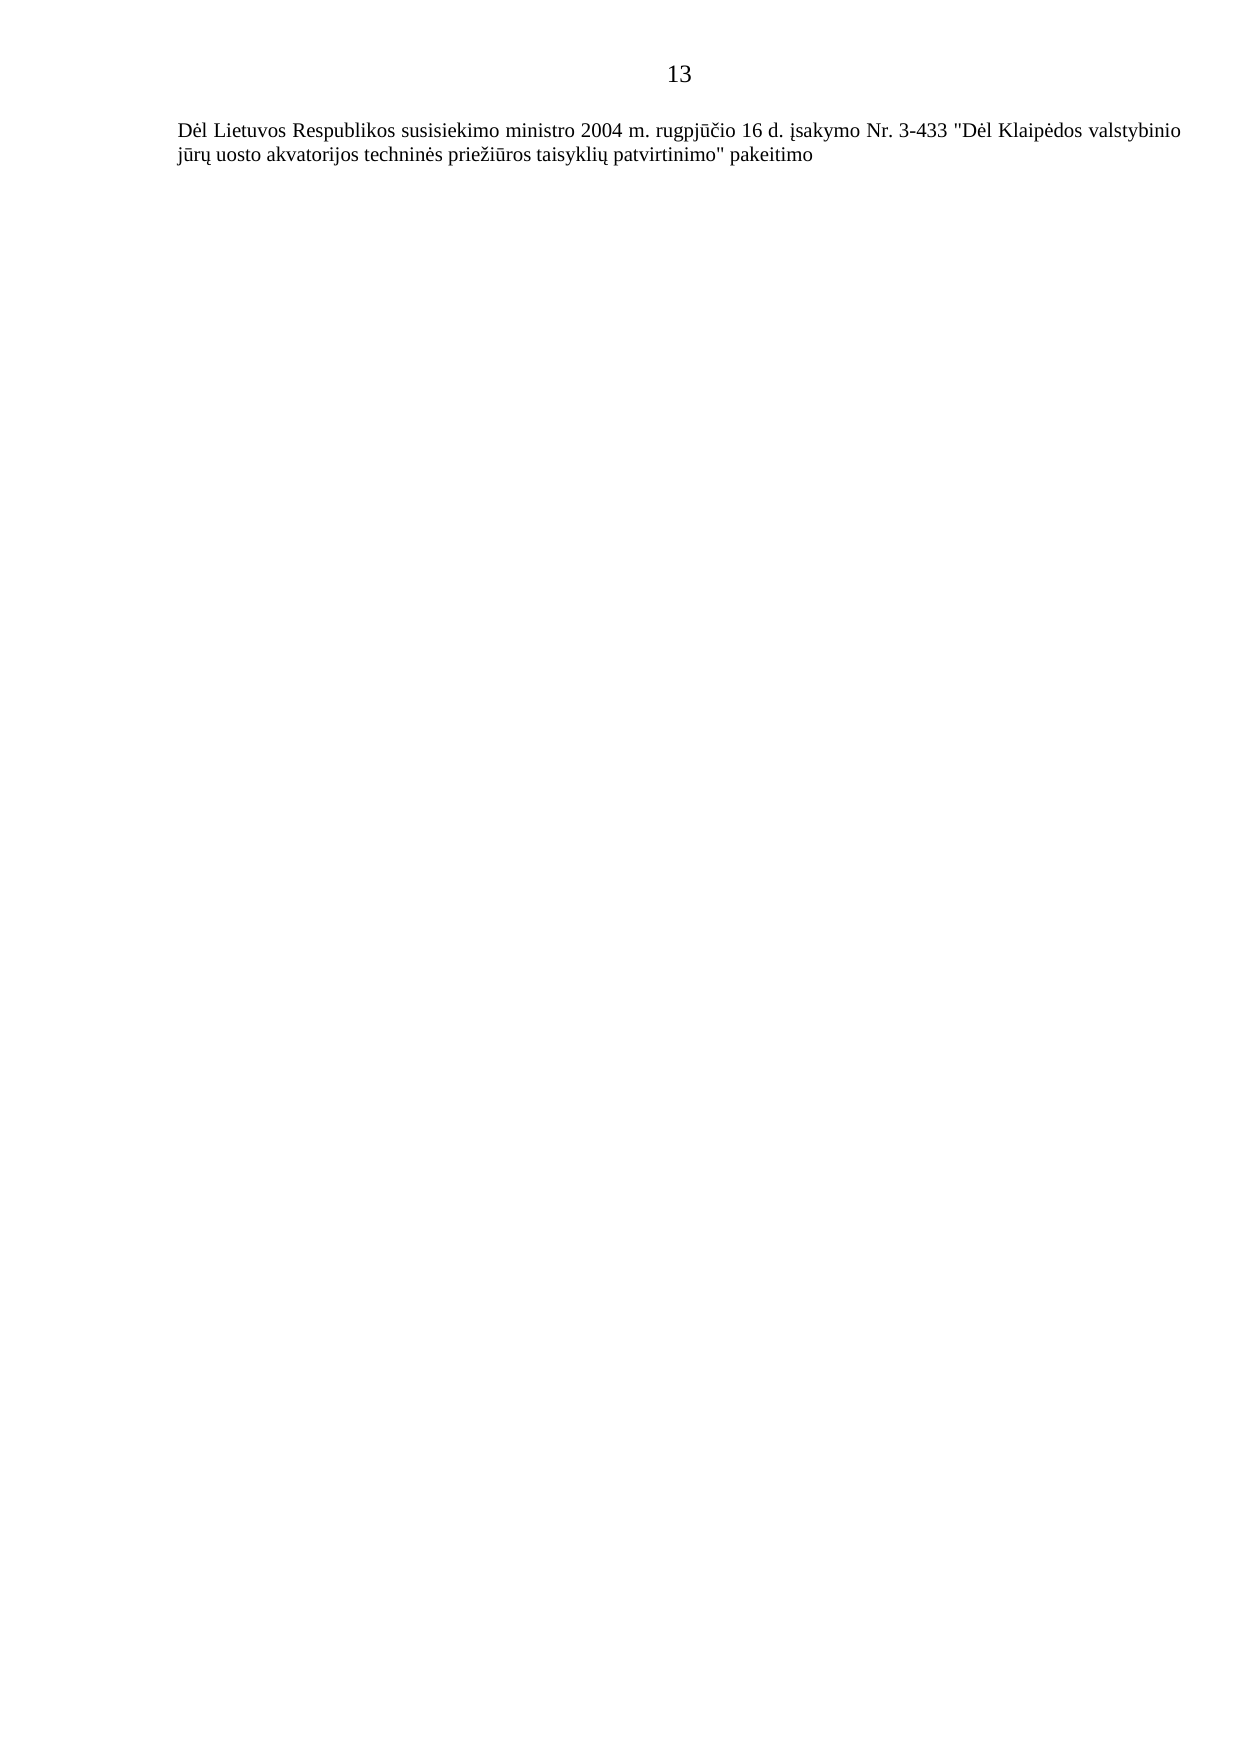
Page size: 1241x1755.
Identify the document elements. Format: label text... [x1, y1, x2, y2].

text Dėl Lietuvos Respublikos susisiekimo ministro 2004 m. rugpjūčio 16 d. įsakymo Nr. 3-433 "Dėl Klaipėdos valstybinio jūrų uosto akvatorijos techninės priežiūros taisyklių patvirtinimo" pakeitimo [177, 118, 1181, 166]
